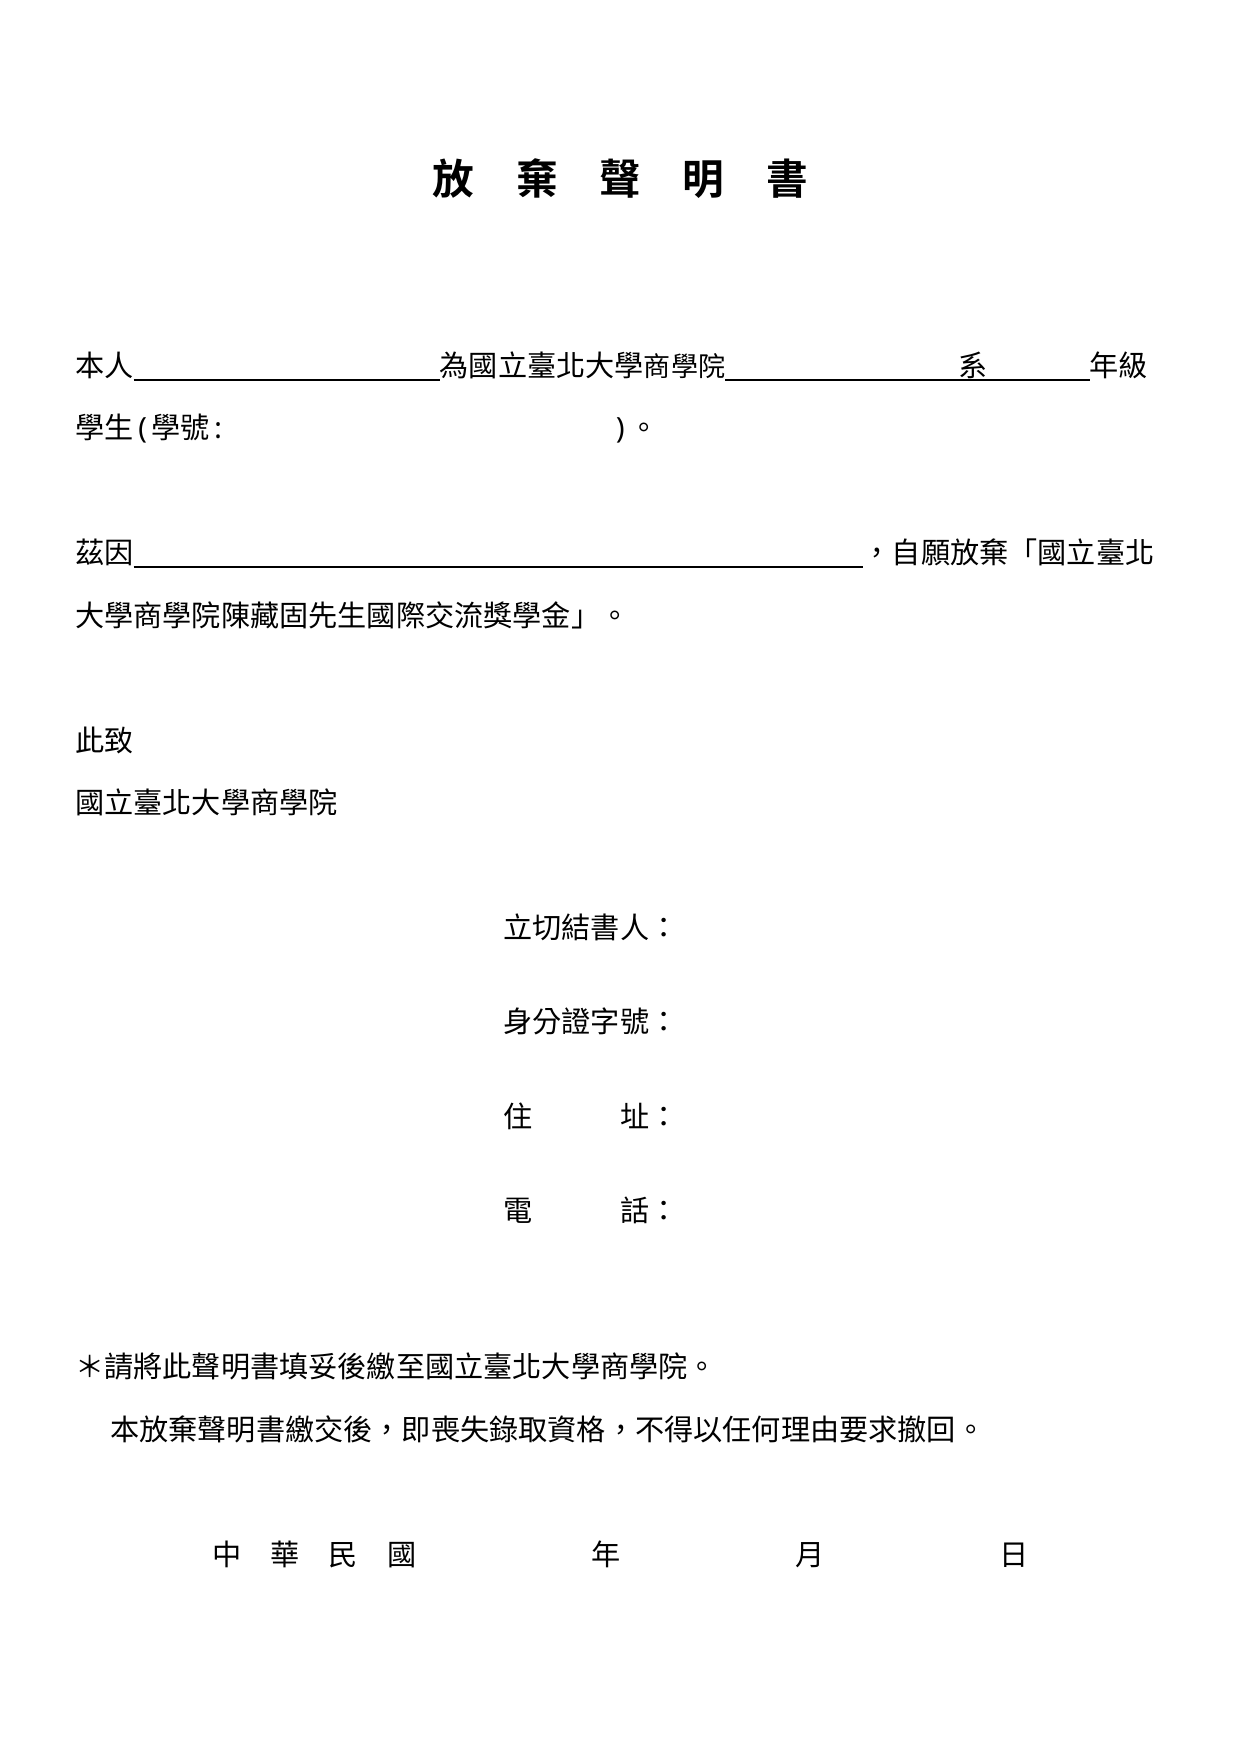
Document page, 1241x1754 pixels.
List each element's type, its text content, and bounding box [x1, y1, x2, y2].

text 放 棄 聲 明 書 [75, 134, 1165, 197]
text 電 話： [75, 1167, 1165, 1229]
text 身分證字號： [75, 978, 1165, 1041]
text 國立臺北大學商學院 [75, 759, 1165, 822]
text 立切結書人： [75, 884, 1165, 947]
text 茲因 ，自願放棄「國立臺北大學商學院陳藏固先生國際交流獎學金」。 [75, 509, 1165, 634]
text 本人 為國立臺北大學商學院 系 年級學生(學號: )。 [75, 322, 1165, 447]
text 本放棄聲明書繳交後，即喪失錄取資格，不得以任何理由要求撤回。 [75, 1386, 1165, 1448]
text 住 址： [75, 1073, 1165, 1135]
text 中 華 民 國 年 月 日 [75, 1511, 1165, 1573]
text ＊請將此聲明書填妥後繳至國立臺北大學商學院。 [75, 1323, 1165, 1386]
text 此致 [75, 697, 1165, 759]
